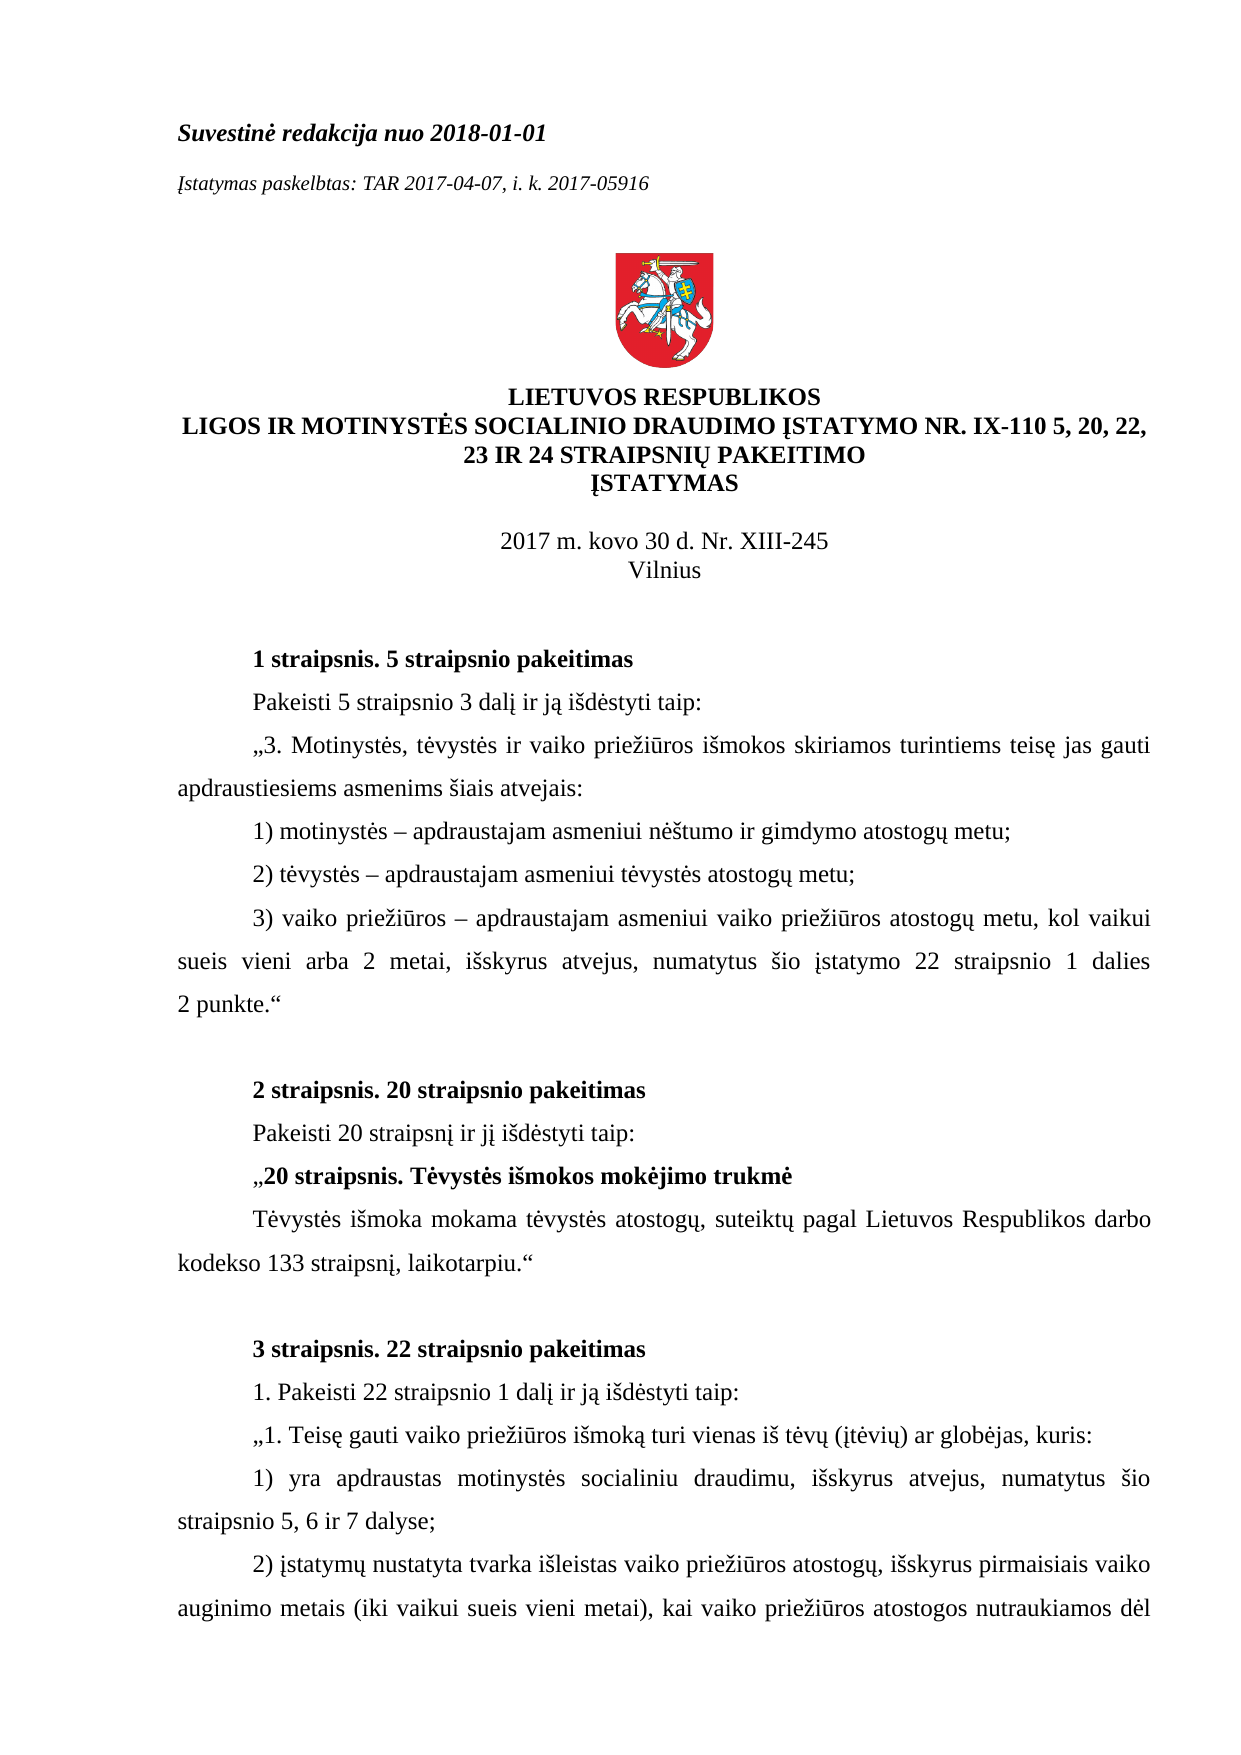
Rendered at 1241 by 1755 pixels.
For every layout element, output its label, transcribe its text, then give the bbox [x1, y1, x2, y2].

text Suvestinė redakcija nuo 2018-01-01 [177, 118, 1152, 147]
text Įstatymas paskelbtas: TAR 2017-04-07, i. k. 2017-05916 [177, 171, 1152, 195]
text 3) vaiko priežiūros – apdraustajam asmeniui vaiko priežiūros atostogų metu, kol vaikui sueis vieni arba 2 metai, išskyrus atvejus, numatytus šio įstatymo 22 straipsnio 1 dalies 2 punkte.“ [177, 903, 1152, 1018]
text „20 straipsnis. Tėvystės išmokos mokėjimo trukmė [177, 1161, 1152, 1190]
text LIETUVOS RESPUBLIKOS [177, 382, 1152, 411]
text „3. Motinystės, tėvystės ir vaiko priežiūros išmokos skiriamos turintiems teisę jas gauti apdraustiesiems asmenims šiais atvejais: [177, 730, 1152, 802]
text 1. Pakeisti 22 straipsnio 1 dalį ir ją išdėstyti taip: [177, 1377, 1152, 1406]
text 1 straipsnis. 5 straipsnio pakeitimas [177, 644, 1152, 673]
text 2) įstatymų nustatyta tvarka išleistas vaiko priežiūros atostogų, išskyrus pirmaisiais vaiko auginimo metais (iki vaikui sueis vieni metai), kai vaiko priežiūros atostogos nutraukiamos dėl [177, 1549, 1152, 1621]
text Vilnius [177, 555, 1152, 583]
text LIGOS IR MOTINYSTĖS SOCIALINIO DRAUDIMO ĮSTATYMO NR. IX-110 5, 20, 22, 23 IR 24 STRAIPSNIŲ PAKEITIMO [177, 411, 1152, 468]
text ĮSTATYMAS [177, 468, 1152, 497]
text 2017 m. kovo 30 d. Nr. XIII-245 [177, 526, 1152, 555]
text „1. Teisę gauti vaiko priežiūros išmoką turi vienas iš tėvų (įtėvių) ar globėjas, kuris: [177, 1420, 1152, 1449]
text 3 straipsnis. 22 straipsnio pakeitimas [177, 1334, 1152, 1363]
text Pakeisti 20 straipsnį ir jį išdėstyti taip: [177, 1118, 1152, 1147]
text Tėvystės išmoka mokama tėvystės atostogų, suteiktų pagal Lietuvos Respublikos darbo kodekso 133 straipsnį, laikotarpiu.“ [177, 1204, 1152, 1276]
text 2) tėvystės – apdraustajam asmeniui tėvystės atostogų metu; [177, 859, 1152, 888]
text 1) yra apdraustas motinystės socialiniu draudimu, išskyrus atvejus, numatytus šio straipsnio 5, 6 ir 7 dalyse; [177, 1463, 1152, 1535]
text 2 straipsnis. 20 straipsnio pakeitimas [177, 1075, 1152, 1104]
text Pakeisti 5 straipsnio 3 dalį ir ją išdėstyti taip: [177, 687, 1152, 716]
text 1) motinystės – apdraustajam asmeniui nėštumo ir gimdymo atostogų metu; [177, 816, 1152, 845]
